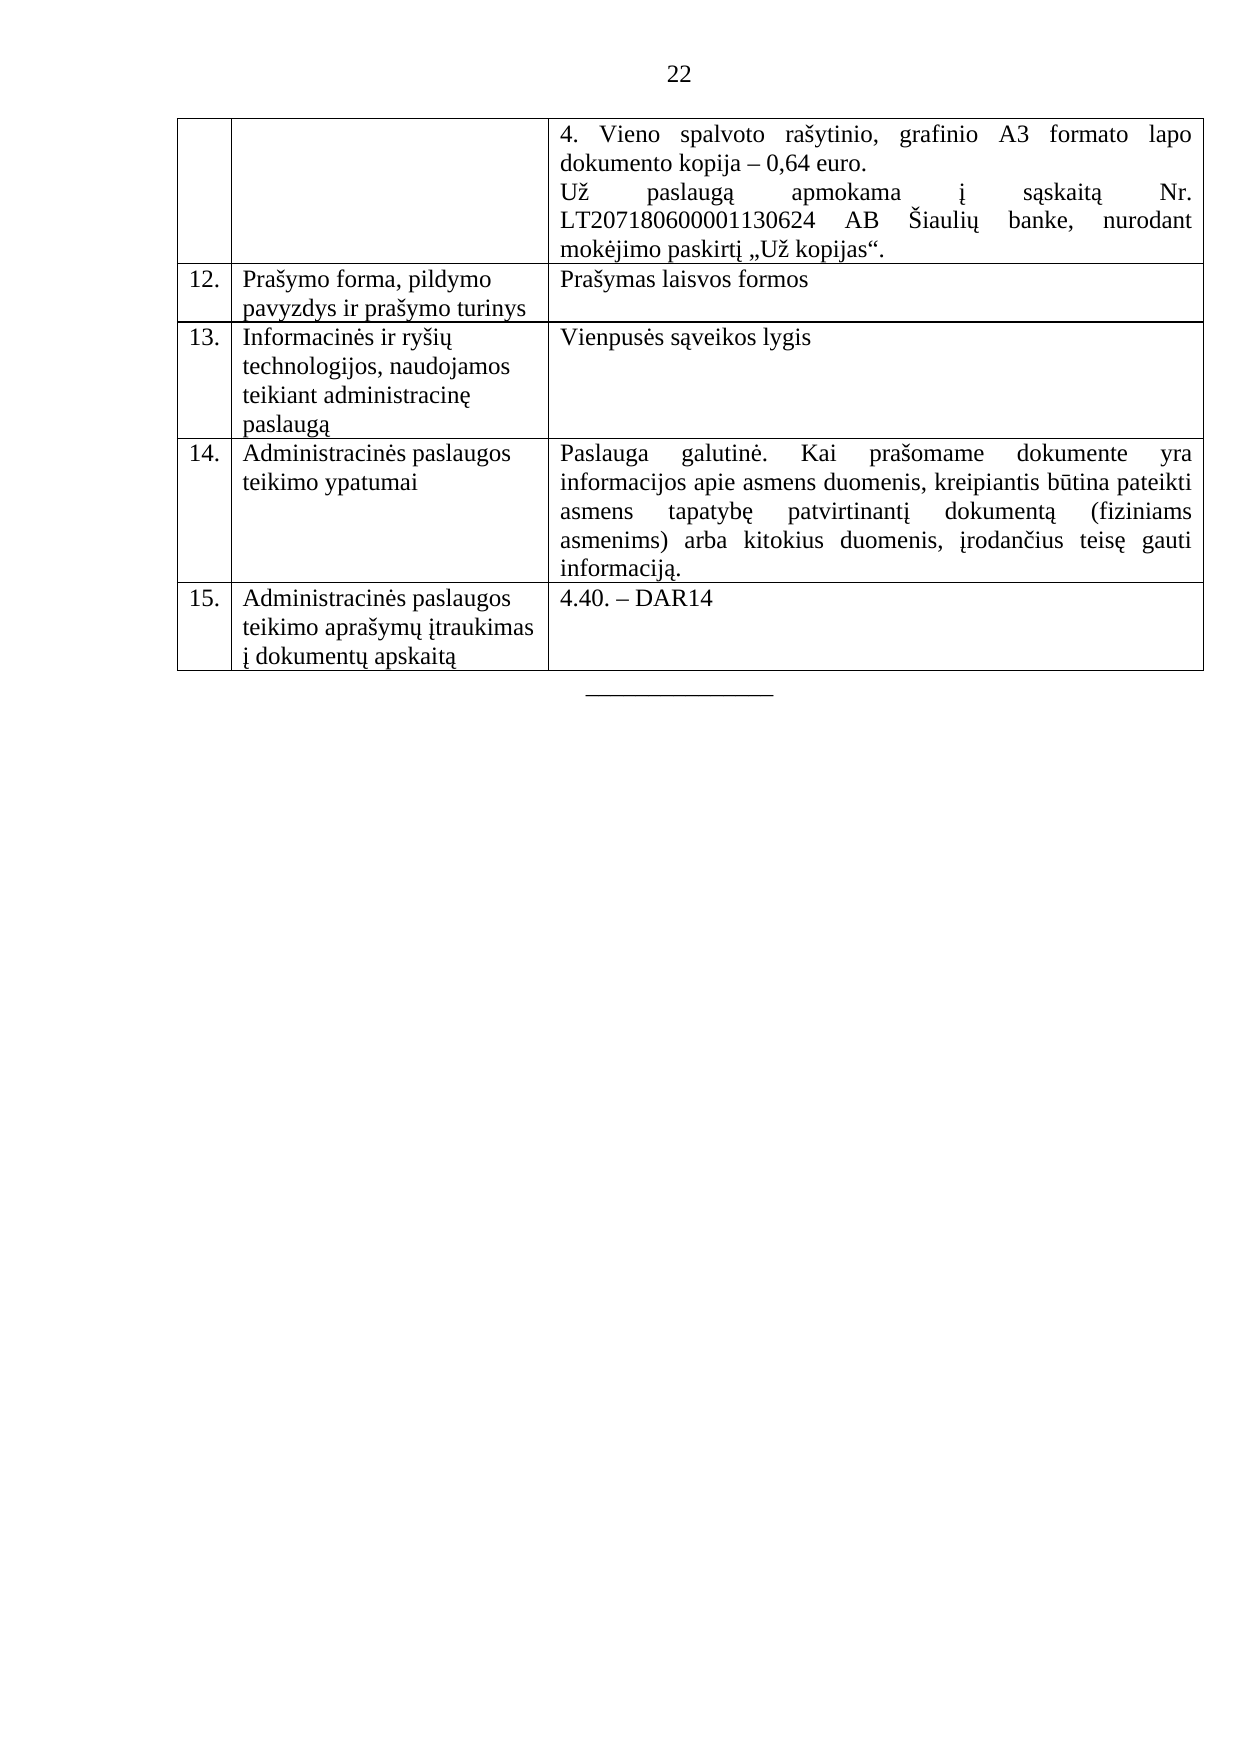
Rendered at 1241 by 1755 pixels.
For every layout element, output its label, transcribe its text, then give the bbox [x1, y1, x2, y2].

table_cell Vienpusės sąveikos lygis [549, 323, 1203, 437]
table_cell Paslauga galutinė. Kai prašomame dokumente yra informacijos apie asmens duomenis, kreipiantis būtina pateikti asmens tapatybę patvirtinantį dokumentą (fiziniams asmenims) arba kitokius duomenis, įrodančius teisę gauti informaciją. [549, 439, 1203, 582]
table_cell [178, 119, 231, 263]
table_cell [232, 119, 548, 263]
text _______________ [177, 671, 1181, 699]
table_cell Administracinės paslaugos teikimo aprašymų įtraukimas į dokumentų apskaitą [232, 583, 548, 669]
table_cell 14. [178, 439, 231, 582]
table_cell Prašymas laisvos formos [549, 264, 1203, 321]
table_cell Administracinės paslaugos teikimo ypatumai [232, 439, 548, 582]
table_cell 4. Vieno spalvoto rašytinio, grafinio A3 formato lapo dokumento kopija – 0,64 euro. Už paslaugą apmokama į sąskaitą Nr. LT207180600001130624 AB Šiaulių banke, nurodant mokėjimo paskirtį „Už kopijas“. [549, 119, 1203, 263]
table_cell 4.40. – DAR14 [549, 583, 1203, 669]
table_cell 13. [178, 323, 231, 437]
table_cell Informacinės ir ryšių technologijos, naudojamos teikiant administracinę paslaugą [232, 323, 548, 437]
table_cell Prašymo forma, pildymo pavyzdys ir prašymo turinys [232, 264, 548, 321]
table_cell 15. [178, 583, 231, 669]
table_cell 12. [178, 264, 231, 321]
